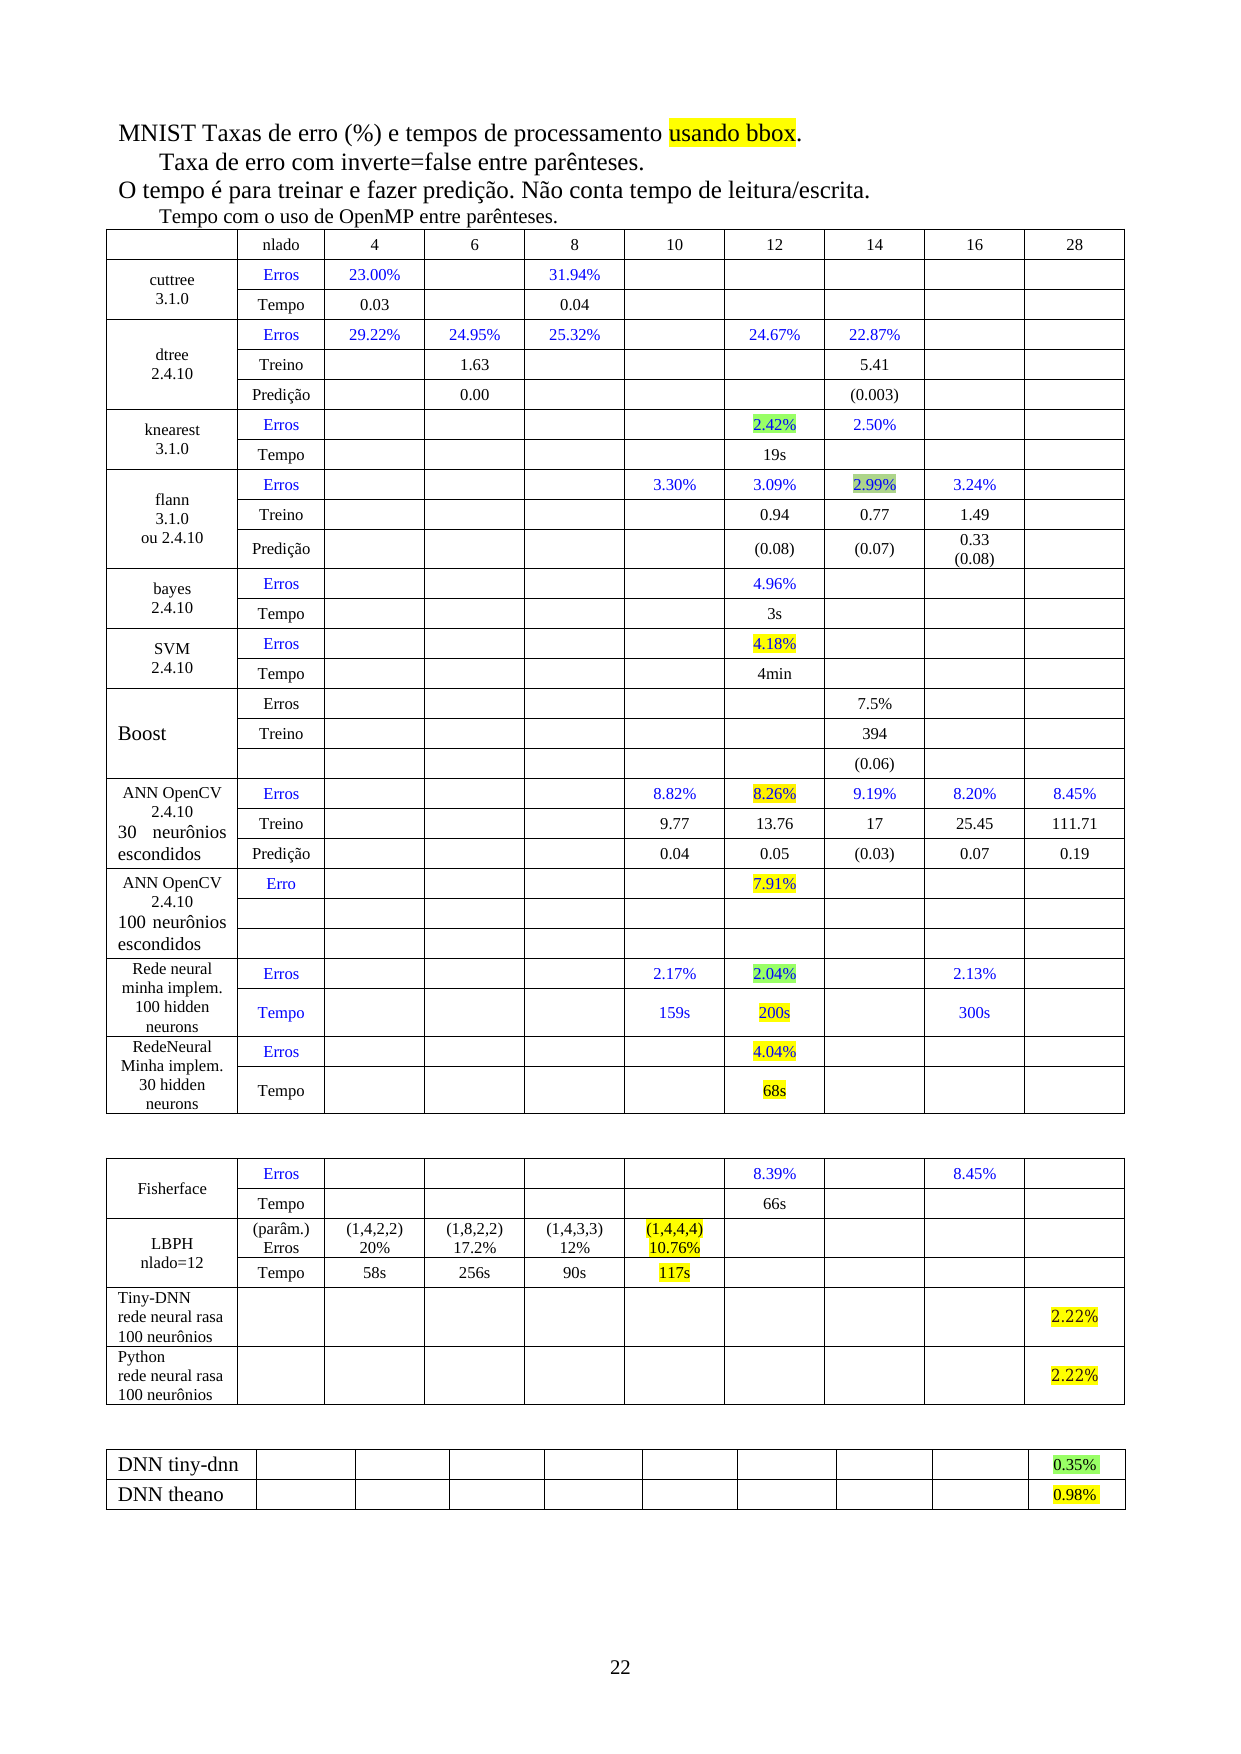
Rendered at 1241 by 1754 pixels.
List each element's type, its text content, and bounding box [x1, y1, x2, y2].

table_header [525, 1159, 624, 1188]
table_cell [1025, 989, 1124, 1036]
table_cell [925, 569, 1024, 598]
table_cell [925, 929, 1024, 958]
table_cell 300s [925, 989, 1024, 1036]
table_cell [450, 1480, 544, 1509]
table_cell 0.07 [925, 839, 1024, 868]
table_cell [425, 1288, 524, 1346]
table_cell Erros [238, 629, 324, 658]
text Tempo com o uso de OpenMP entre parênteses. [118, 204, 1122, 228]
table_cell [925, 1288, 1024, 1346]
table_cell [925, 1067, 1024, 1113]
table_cell LBPH nlado=12 [107, 1219, 237, 1287]
table_cell 2.13% [925, 959, 1024, 988]
table_header 6 [425, 230, 524, 258]
table_cell [425, 749, 524, 778]
table_header Erros [238, 1159, 324, 1188]
table_cell [825, 869, 924, 898]
table_cell [725, 1288, 824, 1346]
table_cell [625, 440, 724, 468]
table_cell [356, 1480, 449, 1509]
table_cell [425, 410, 524, 438]
table_cell [625, 569, 724, 598]
table_cell Tempo [238, 1258, 324, 1287]
table_cell 25.45 [925, 809, 1024, 838]
table_cell [525, 659, 624, 688]
table_cell [525, 749, 624, 778]
table_cell 3.30% [625, 470, 724, 498]
table_cell [725, 260, 824, 288]
table_cell [425, 530, 524, 568]
table_cell 111.71 [1025, 809, 1124, 838]
table_cell [725, 749, 824, 778]
table_cell [725, 719, 824, 748]
table_cell [625, 320, 724, 348]
table_cell 68s [725, 1067, 824, 1113]
table_cell Boost [107, 689, 237, 778]
table_cell [1025, 260, 1124, 288]
table_header 12 [725, 230, 824, 258]
table_cell [625, 929, 724, 958]
table_cell Erros [238, 320, 324, 348]
table_cell [1025, 1067, 1124, 1113]
text O tempo é para treinar e fazer predição. Não conta tempo de leitura/escrita. [118, 176, 1122, 204]
table_header [738, 1450, 836, 1479]
table_cell [825, 929, 924, 958]
table_cell [425, 719, 524, 748]
table_cell [825, 899, 924, 928]
table_cell [425, 290, 524, 318]
table_cell (1,4,4,4) 10.76% [625, 1219, 724, 1257]
table_cell 24.67% [725, 320, 824, 348]
table_cell [325, 839, 424, 868]
table_cell [1025, 629, 1124, 658]
table_cell Tempo [238, 1189, 324, 1218]
table_cell [725, 1258, 824, 1287]
table_cell [1025, 350, 1124, 378]
table_cell 31.94% [525, 260, 624, 288]
table_cell [625, 260, 724, 288]
table_cell [325, 929, 424, 958]
table_cell 9.19% [825, 779, 924, 808]
table_cell [238, 749, 324, 778]
table_cell Treino [238, 500, 324, 528]
table_cell [925, 1037, 1024, 1066]
table_cell Erro [238, 869, 324, 898]
table_cell ANN OpenCV 2.4.10 30 neurônios escondidos [107, 779, 237, 868]
table_cell [1025, 599, 1124, 628]
table_cell Tempo [238, 659, 324, 688]
table_cell [257, 1480, 355, 1509]
table_cell 1.49 [925, 500, 1024, 528]
table_cell [625, 719, 724, 748]
table_cell 0.05 [725, 839, 824, 868]
table_header Fisherface [107, 1159, 237, 1218]
table_header [837, 1450, 932, 1479]
table_cell 0.04 [625, 839, 724, 868]
table_cell [825, 1189, 924, 1218]
table_cell [625, 1347, 724, 1404]
table_cell [525, 1189, 624, 1218]
table_cell 1.63 [425, 350, 524, 378]
table_cell Predição [238, 380, 324, 408]
table_cell [825, 440, 924, 468]
table_cell 8.26% [725, 779, 824, 808]
table_cell [325, 440, 424, 468]
table_cell [925, 629, 1024, 658]
table_cell [725, 899, 824, 928]
table_cell [625, 380, 724, 408]
table_cell [925, 290, 1024, 318]
table_cell [625, 599, 724, 628]
table_cell [925, 899, 1024, 928]
table_header 0.35% [1029, 1450, 1125, 1479]
table_cell [325, 569, 424, 598]
table_cell [825, 599, 924, 628]
table_cell [325, 869, 424, 898]
table_cell 29.22% [325, 320, 424, 348]
table_cell [825, 1037, 924, 1066]
table_cell 8.45% [1025, 779, 1124, 808]
table_cell [425, 599, 524, 628]
table_cell [837, 1480, 932, 1509]
table_cell 3.24% [925, 470, 1024, 498]
table_cell 0.94 [725, 500, 824, 528]
table_header [107, 230, 237, 258]
table_cell [525, 350, 624, 378]
table_cell Erros [238, 470, 324, 498]
table_cell 90s [525, 1258, 624, 1287]
table_cell [625, 899, 724, 928]
table_cell [1025, 410, 1124, 438]
table_cell [925, 689, 1024, 718]
table_cell [325, 500, 424, 528]
table_cell [1025, 500, 1124, 528]
table_cell [425, 629, 524, 658]
table_cell [825, 629, 924, 658]
table_cell [1025, 1189, 1124, 1218]
table_cell [525, 500, 624, 528]
table_cell 58s [325, 1258, 424, 1287]
table_cell [525, 530, 624, 568]
table_cell (1,4,3,3) 12% [525, 1219, 624, 1257]
table_cell [725, 290, 824, 318]
table_cell [425, 779, 524, 808]
table_cell [925, 1219, 1024, 1257]
table_header nlado [238, 230, 324, 258]
table_cell [1025, 470, 1124, 498]
table_cell [425, 1189, 524, 1218]
table_cell [325, 1037, 424, 1066]
table_cell 0.77 [825, 500, 924, 528]
table_cell [325, 350, 424, 378]
table_cell [1025, 1219, 1124, 1257]
table_cell [238, 1347, 324, 1404]
table_cell [725, 350, 824, 378]
table_cell [425, 869, 524, 898]
table_header [643, 1450, 737, 1479]
table_cell 8.82% [625, 779, 724, 808]
table_cell Tempo [238, 599, 324, 628]
table_cell [325, 1189, 424, 1218]
table_cell [525, 470, 624, 498]
table_cell [925, 1258, 1024, 1287]
table_cell (parâm.) Erros [238, 1219, 324, 1257]
table_cell [725, 689, 824, 718]
table_cell [925, 410, 1024, 438]
table_cell [725, 1219, 824, 1257]
table_cell [325, 749, 424, 778]
table_cell (0.03) [825, 839, 924, 868]
table_cell [325, 689, 424, 718]
table_cell [825, 290, 924, 318]
table_cell [925, 440, 1024, 468]
table_cell [325, 1288, 424, 1346]
table_cell 19s [725, 440, 824, 468]
table_cell 0.03 [325, 290, 424, 318]
table_cell [925, 1347, 1024, 1404]
table_cell Erros [238, 410, 324, 438]
table_cell [625, 629, 724, 658]
table_cell 3.09% [725, 470, 824, 498]
table_cell 4min [725, 659, 824, 688]
table_cell 7.5% [825, 689, 924, 718]
table_cell [525, 380, 624, 408]
table_cell [1025, 290, 1124, 318]
table_cell [325, 659, 424, 688]
table_cell [525, 809, 624, 838]
table_cell (0.003) [825, 380, 924, 408]
table_cell [625, 1189, 724, 1218]
table_cell Tempo [238, 440, 324, 468]
table_cell [925, 719, 1024, 748]
table_cell Predição [238, 530, 324, 568]
table_header DNN tiny-dnn [107, 1450, 256, 1479]
table_cell [525, 989, 624, 1036]
table_cell (0.08) [725, 530, 824, 568]
table_cell [325, 410, 424, 438]
table_cell [925, 320, 1024, 348]
table_cell [1025, 569, 1124, 598]
table_cell [1025, 659, 1124, 688]
table_cell (1,8,2,2) 17.2% [425, 1219, 524, 1257]
table_cell [425, 1037, 524, 1066]
table_cell [725, 380, 824, 408]
table_cell 17 [825, 809, 924, 838]
table_cell Treino [238, 809, 324, 838]
table_cell [1025, 929, 1124, 958]
table_cell [425, 989, 524, 1036]
table_cell [625, 530, 724, 568]
table_cell [325, 1347, 424, 1404]
table_cell 256s [425, 1258, 524, 1287]
table_cell [325, 629, 424, 658]
table_header [933, 1450, 1028, 1479]
table_cell ANN OpenCV 2.4.10 100 neurônios escondidos [107, 869, 237, 958]
table_cell 7.91% [725, 869, 824, 898]
table_cell Rede neural minha implem. 100 hidden neurons [107, 959, 237, 1036]
table_cell bayes 2.4.10 [107, 569, 237, 628]
table_cell [425, 899, 524, 928]
table_cell 3s [725, 599, 824, 628]
table_cell [425, 440, 524, 468]
table_cell Erros [238, 260, 324, 288]
table_cell [425, 1347, 524, 1404]
table_cell Treino [238, 719, 324, 748]
table_cell [425, 689, 524, 718]
table_cell (0.07) [825, 530, 924, 568]
table_cell [625, 1288, 724, 1346]
table_cell [1025, 1037, 1124, 1066]
text Taxa de erro com inverte=false entre parênteses. [118, 147, 1122, 176]
table_cell Python rede neural rasa 100 neurônios [107, 1347, 237, 1404]
table_cell Erros [238, 779, 324, 808]
table_cell 2.04% [725, 959, 824, 988]
table_cell [525, 629, 624, 658]
table_cell 159s [625, 989, 724, 1036]
table_cell Erros [238, 689, 324, 718]
table_cell Tempo [238, 1067, 324, 1113]
table_cell cuttree 3.1.0 [107, 260, 237, 318]
table_cell [325, 599, 424, 628]
table_cell [1025, 1258, 1124, 1287]
table_cell [238, 929, 324, 958]
table_cell knearest 3.1.0 [107, 410, 237, 468]
table_cell [825, 659, 924, 688]
table_cell 0.00 [425, 380, 524, 408]
table_cell [825, 1258, 924, 1287]
table_cell Tiny-DNN rede neural rasa 100 neurônios [107, 1288, 237, 1346]
table_cell [525, 410, 624, 438]
table_cell SVM 2.4.10 [107, 629, 237, 688]
table_cell [425, 929, 524, 958]
table_cell [525, 839, 624, 868]
table_cell 9.77 [625, 809, 724, 838]
table_cell [925, 749, 1024, 778]
table_cell [625, 410, 724, 438]
table_cell [425, 839, 524, 868]
table_cell 0.19 [1025, 839, 1124, 868]
table_cell [425, 470, 524, 498]
table_cell [425, 1067, 524, 1113]
table_cell [425, 659, 524, 688]
table_cell 2.99% [825, 470, 924, 498]
table_cell 66s [725, 1189, 824, 1218]
table_cell [325, 899, 424, 928]
table_cell [825, 569, 924, 598]
table_cell 394 [825, 719, 924, 748]
table_cell [925, 380, 1024, 408]
table_cell [625, 749, 724, 778]
table_cell dtree 2.4.10 [107, 320, 237, 408]
table_cell 5.41 [825, 350, 924, 378]
table_cell 24.95% [425, 320, 524, 348]
table_cell [525, 959, 624, 988]
table_cell [625, 1067, 724, 1113]
table_header [450, 1450, 544, 1479]
table_header [356, 1450, 449, 1479]
table_cell [325, 989, 424, 1036]
table_header [425, 1159, 524, 1188]
table_cell [925, 869, 1024, 898]
table_header 28 [1025, 230, 1124, 258]
table_cell [1025, 959, 1124, 988]
table_cell 4.18% [725, 629, 824, 658]
table_header 8.39% [725, 1159, 824, 1188]
table_cell [325, 779, 424, 808]
table_cell [525, 899, 624, 928]
table_cell [425, 569, 524, 598]
table_cell Treino [238, 350, 324, 378]
table_cell Erros [238, 569, 324, 598]
table_cell [425, 260, 524, 288]
table_cell DNN theano [107, 1480, 256, 1509]
table_cell [525, 1347, 624, 1404]
table_header 4 [325, 230, 424, 258]
table_cell [625, 290, 724, 318]
table_cell [525, 719, 624, 748]
table_cell [725, 929, 824, 958]
table_header 10 [625, 230, 724, 258]
table_cell [825, 989, 924, 1036]
table_cell [425, 809, 524, 838]
table_cell [1025, 530, 1124, 568]
table_cell 117s [625, 1258, 724, 1287]
table_cell [325, 470, 424, 498]
table_cell [825, 959, 924, 988]
table_cell [525, 779, 624, 808]
table_cell [925, 599, 1024, 628]
table_cell [825, 1347, 924, 1404]
table_cell [525, 869, 624, 898]
table_cell [525, 1037, 624, 1066]
table_cell 4.96% [725, 569, 824, 598]
table_cell [525, 440, 624, 468]
table_cell [525, 1288, 624, 1346]
table_cell Predição [238, 839, 324, 868]
table_cell 4.04% [725, 1037, 824, 1066]
table_header [825, 1159, 924, 1188]
table_header 8 [525, 230, 624, 258]
table_cell [1025, 719, 1124, 748]
table_cell [545, 1480, 642, 1509]
table_cell [825, 260, 924, 288]
table_cell [325, 959, 424, 988]
text MNIST Taxas de erro (%) e tempos de processamento usando bbox. [118, 118, 1122, 147]
table_header [257, 1450, 355, 1479]
table_cell [1025, 440, 1124, 468]
table_cell [1025, 380, 1124, 408]
table_cell Tempo [238, 290, 324, 318]
table_cell [625, 869, 724, 898]
table_cell Erros [238, 959, 324, 988]
table_cell Tempo [238, 989, 324, 1036]
table_cell [625, 689, 724, 718]
table_cell 2.50% [825, 410, 924, 438]
table_cell [738, 1480, 836, 1509]
table_cell [525, 599, 624, 628]
table_cell (0.06) [825, 749, 924, 778]
table_cell Erros [238, 1037, 324, 1066]
table_cell [625, 1037, 724, 1066]
table_cell 2.22% [1025, 1347, 1124, 1404]
table_cell [1025, 899, 1124, 928]
table_cell [425, 959, 524, 988]
table_cell 0.33 (0.08) [925, 530, 1024, 568]
table_cell [925, 350, 1024, 378]
table_cell 0.04 [525, 290, 624, 318]
table_cell [925, 260, 1024, 288]
table_cell RedeNeural Minha implem. 30 hidden neurons [107, 1037, 237, 1113]
table_cell [325, 1067, 424, 1113]
table_header 8.45% [925, 1159, 1024, 1188]
table_cell 2.22% [1025, 1288, 1124, 1346]
table_cell [1025, 689, 1124, 718]
table_cell [425, 500, 524, 528]
table_cell 2.42% [725, 410, 824, 438]
table_header [625, 1159, 724, 1188]
table_cell 0.98% [1029, 1480, 1125, 1509]
table_cell [925, 1189, 1024, 1218]
table_cell flann 3.1.0 ou 2.4.10 [107, 470, 237, 568]
table_cell [825, 1288, 924, 1346]
table_header [545, 1450, 642, 1479]
table_header [1025, 1159, 1124, 1188]
table_cell 25.32% [525, 320, 624, 348]
table_cell [525, 1067, 624, 1113]
table_cell [1025, 749, 1124, 778]
table_cell [643, 1480, 737, 1509]
table_cell 23.00% [325, 260, 424, 288]
table_cell [625, 659, 724, 688]
table_cell [325, 809, 424, 838]
table_cell [725, 1347, 824, 1404]
table_cell 22.87% [825, 320, 924, 348]
table_cell [325, 530, 424, 568]
table_cell [625, 350, 724, 378]
table_cell (1,4,2,2) 20% [325, 1219, 424, 1257]
table_cell [825, 1067, 924, 1113]
table_cell [325, 380, 424, 408]
table_cell [933, 1480, 1028, 1509]
table_cell [825, 1219, 924, 1257]
table_cell 13.76 [725, 809, 824, 838]
table_header [325, 1159, 424, 1188]
table_cell [525, 929, 624, 958]
table_cell [525, 569, 624, 598]
table_header 16 [925, 230, 1024, 258]
table_cell [925, 659, 1024, 688]
table_header 14 [825, 230, 924, 258]
table_cell [1025, 869, 1124, 898]
table_cell [525, 689, 624, 718]
table_cell [325, 719, 424, 748]
table_cell 8.20% [925, 779, 1024, 808]
table_cell [625, 500, 724, 528]
table_cell 200s [725, 989, 824, 1036]
table_cell [1025, 320, 1124, 348]
table_cell [238, 899, 324, 928]
table_cell [238, 1288, 324, 1346]
table_cell 2.17% [625, 959, 724, 988]
